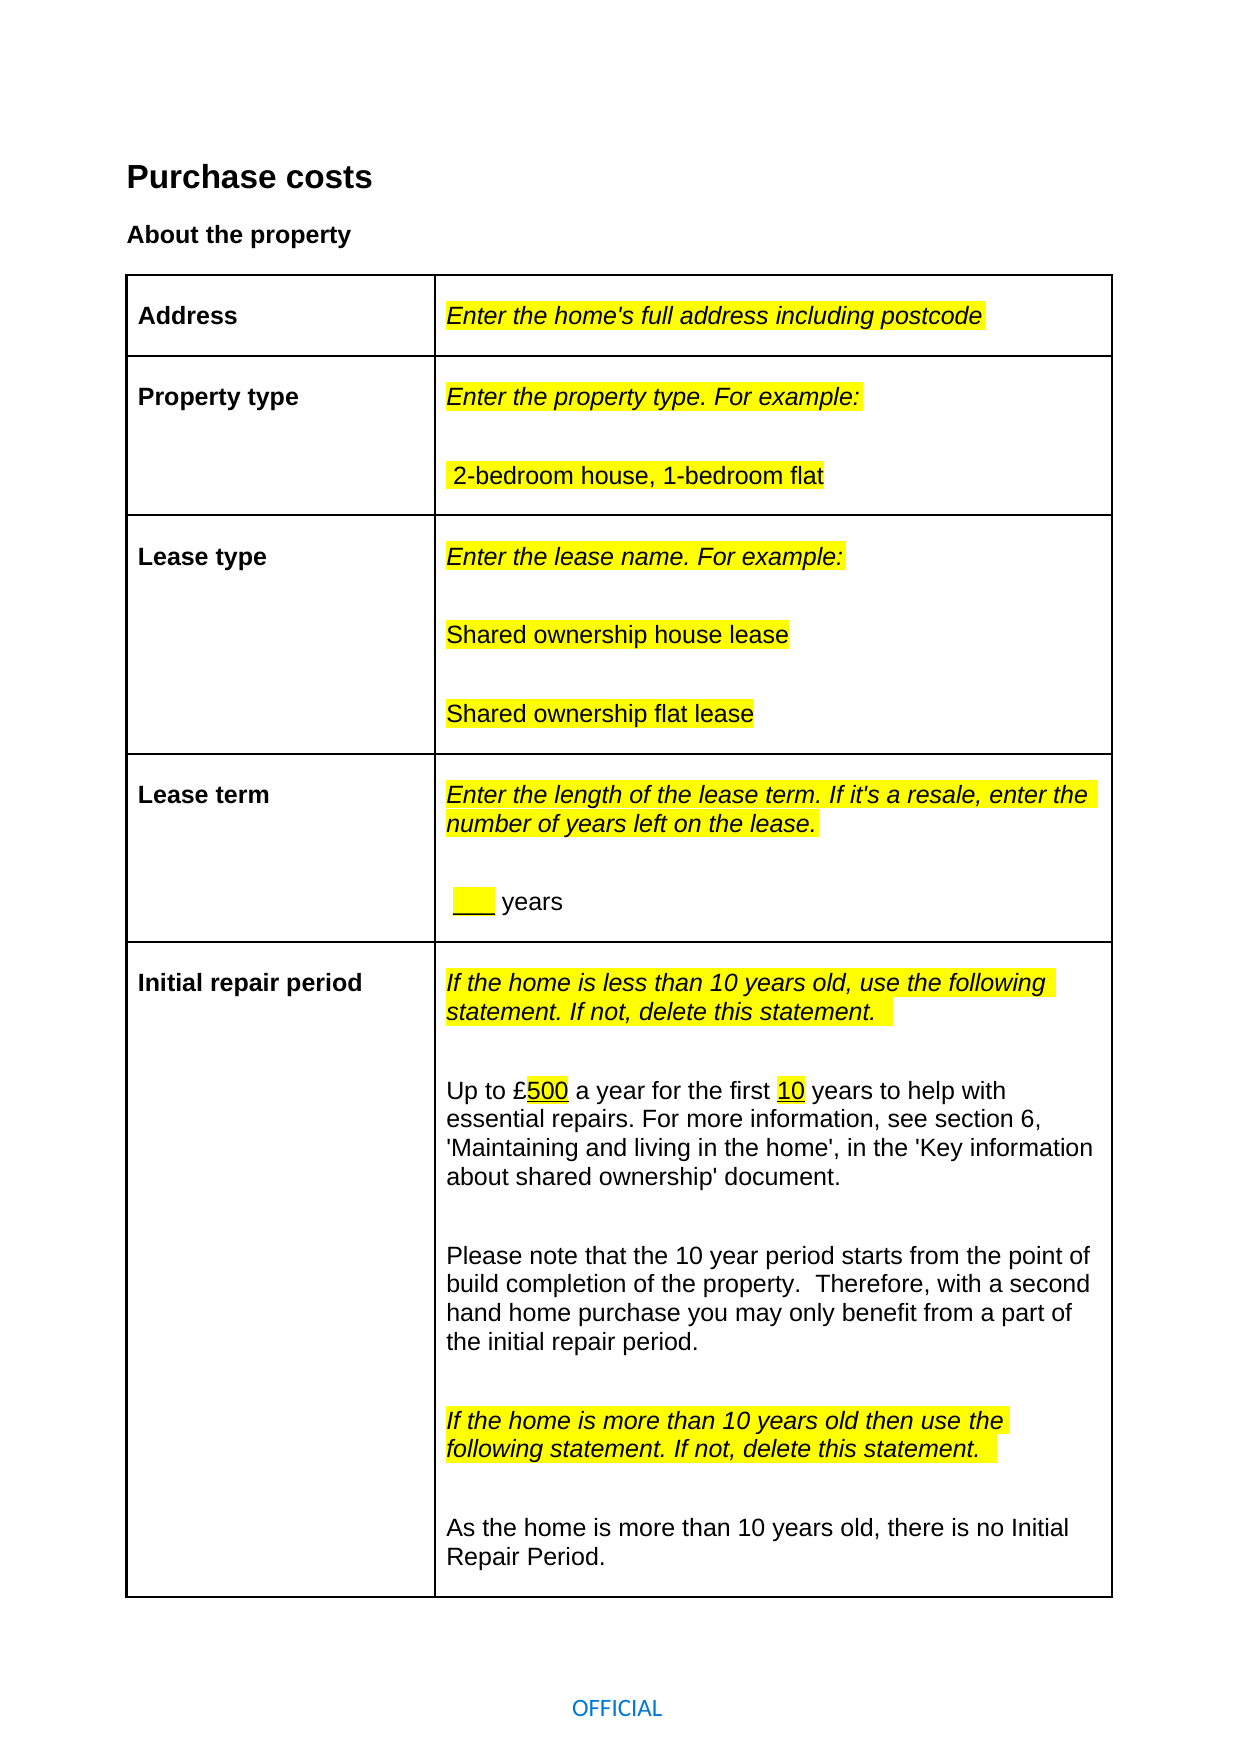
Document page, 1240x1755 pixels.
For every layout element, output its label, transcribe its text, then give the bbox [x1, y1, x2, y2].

table_header Enter the home's full address including postcode [436, 276, 1111, 355]
table_cell Lease type [128, 516, 434, 753]
table_cell Enter the property type. For example: 2-bedroom house, 1-bedroom flat [436, 357, 1111, 514]
text About the property [126, 220, 1113, 249]
table_cell Initial repair period [128, 943, 434, 1596]
table_cell Enter the length of the lease term. If it's a resale, enter the number of years left on the lease. ___ years [436, 755, 1111, 941]
table_cell Property type [128, 357, 434, 514]
table_cell Enter the lease name. For example: Shared ownership house lease Shared ownership flat lease [436, 516, 1111, 753]
table_cell If the home is less than 10 years old, use the following statement. If not, delete this statement. Up to £500 a year for the first 10 years to help with essential repairs. For more information, see section 6, 'Maintaining and living in the home', in the 'Key information about shared ownership' document. Please note that the 10 year period starts from the point of build completion of the property. Therefore, with a second hand home purchase you may only benefit from a part of the initial repair period. If the home is more than 10 years old then use the following statement. If not, delete this statement. As the home is more than 10 years old, there is no Initial Repair Period. [436, 943, 1111, 1596]
subtitle Purchase costs [126, 157, 1113, 195]
table_cell Lease term [128, 755, 434, 941]
table_header Address [128, 276, 434, 355]
